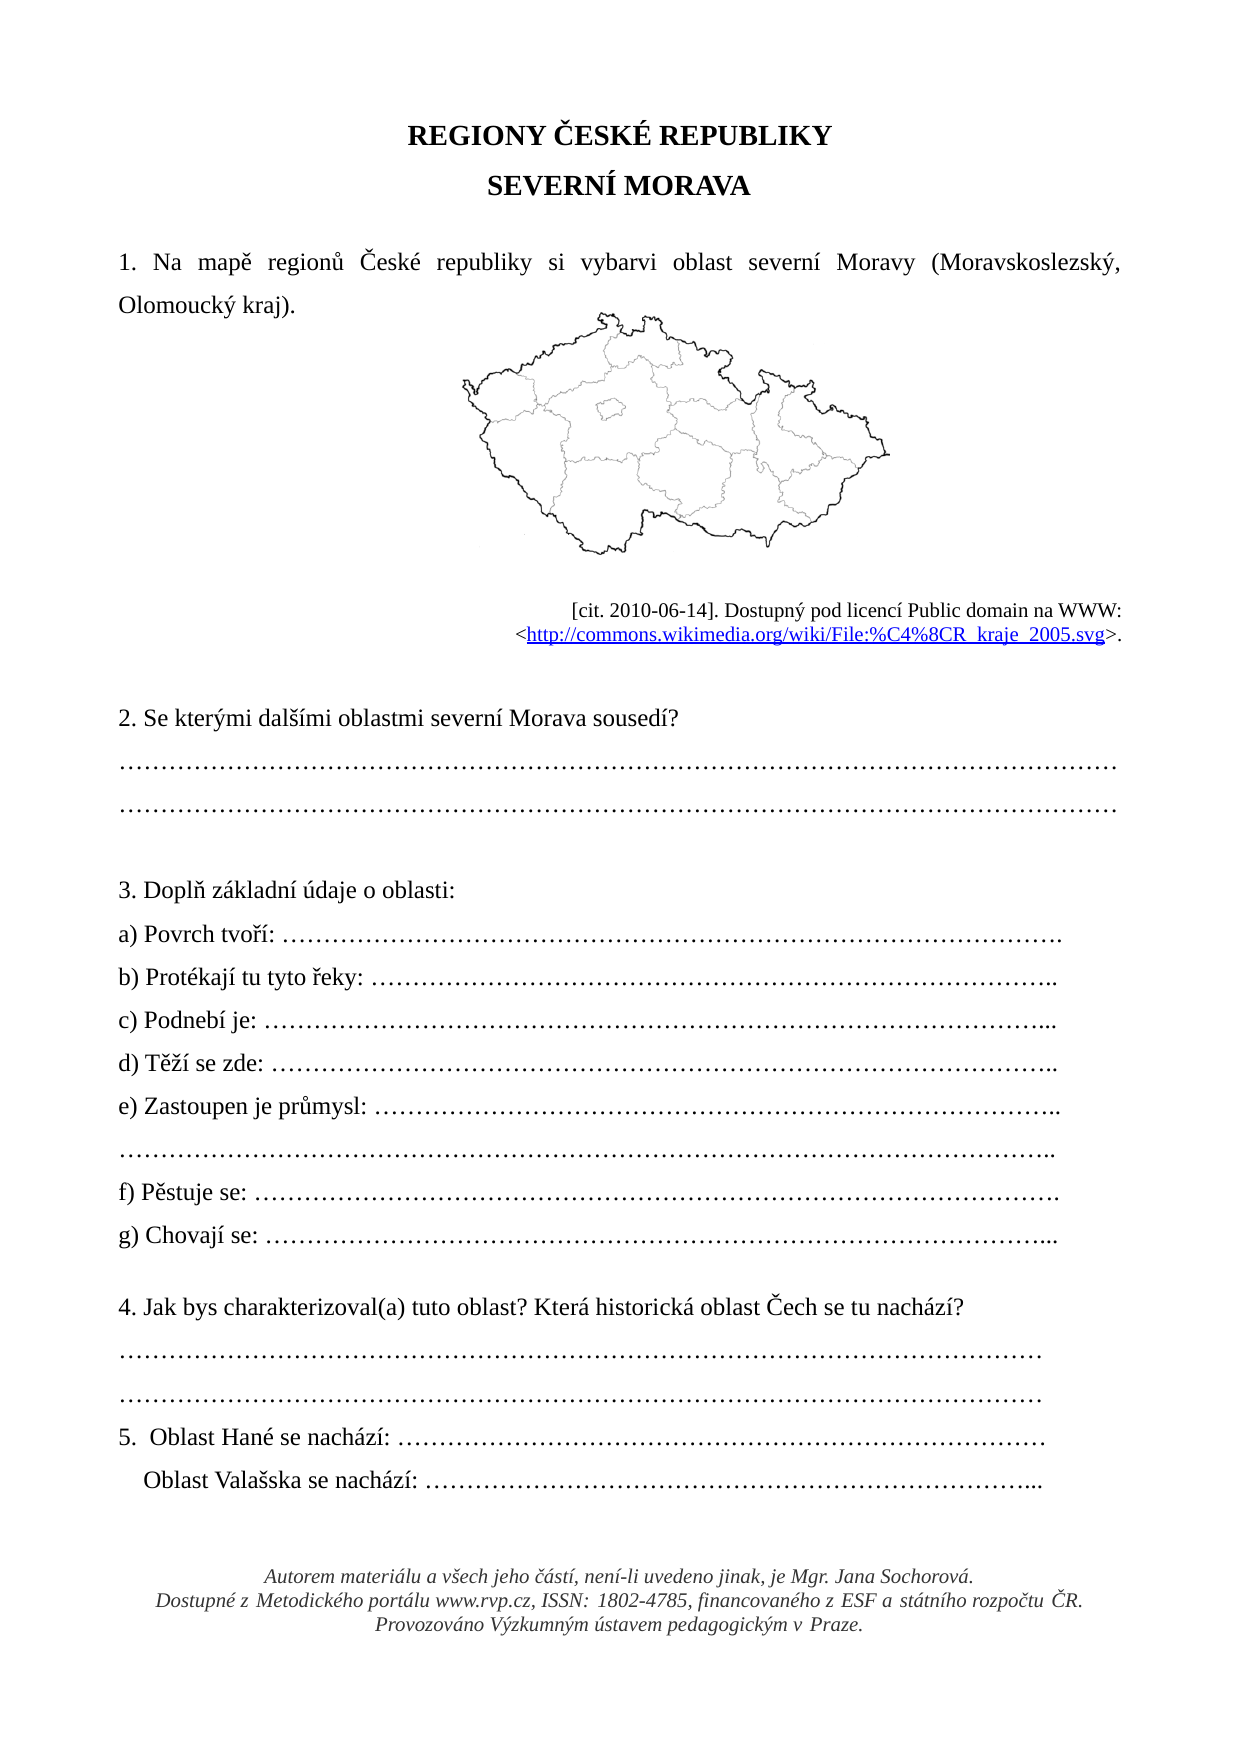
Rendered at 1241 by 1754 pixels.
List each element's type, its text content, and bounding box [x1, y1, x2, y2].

text d) Těží se zde: ………………………………………………………………………………….. [118, 1048, 1122, 1077]
text g) Chovají se: …………………………………………………………………………………... [118, 1221, 1122, 1249]
text c) Podnebí je: …………………………………………………………………………………... [118, 1005, 1122, 1034]
text f) Pěstuje se: ……………………………………………………………………………………. [118, 1177, 1122, 1206]
text …………………………………………………………………………………………………………………………………………………………………………………………………………………… [118, 746, 1122, 818]
text a) Povrch tvoří: …………………………………………………………………………………. [118, 919, 1122, 947]
text ………………………………………………………………………………………………… [118, 1379, 1122, 1407]
text 3. Doplň základní údaje o oblasti: [118, 876, 1122, 904]
text 1. Na mapě regionů České republiky si vybarvi oblast severní Moravy (Moravskoslezský, Olomoucký kraj). [118, 247, 1122, 576]
text ………………………………………………………………………………………………….. [118, 1134, 1122, 1163]
text [cit. 2010-06-14]. Dostupný pod licencí Public domain na WWW: <http://commons.wikimedia.org/wiki/File:%C4%8CR_kraje_2005.svg>. [118, 597, 1122, 646]
text b) Protékají tu tyto řeky: ……………………………………………………………………….. [118, 962, 1122, 991]
text 2. Se kterými dalšími oblastmi severní Morava sousedí? [118, 703, 1122, 732]
text Oblast Valašska se nachází: ………………………………………………………………... [118, 1465, 1122, 1494]
text e) Zastoupen je průmysl: ……………………………………………………………………….. [118, 1091, 1122, 1120]
text 4. Jak bys charakterizoval(a) tuto oblast? Která historická oblast Čech se tu nachází? [118, 1292, 1122, 1321]
text REGIONY ČESKÉ REPUBLIKY [118, 118, 1122, 152]
text ………………………………………………………………………………………………… [118, 1336, 1122, 1364]
picture [457, 307, 904, 574]
text 5. Oblast Hané se nachází: …………………………………………………………………… [118, 1422, 1122, 1451]
text SEVERNÍ MORAVA [118, 168, 1122, 202]
